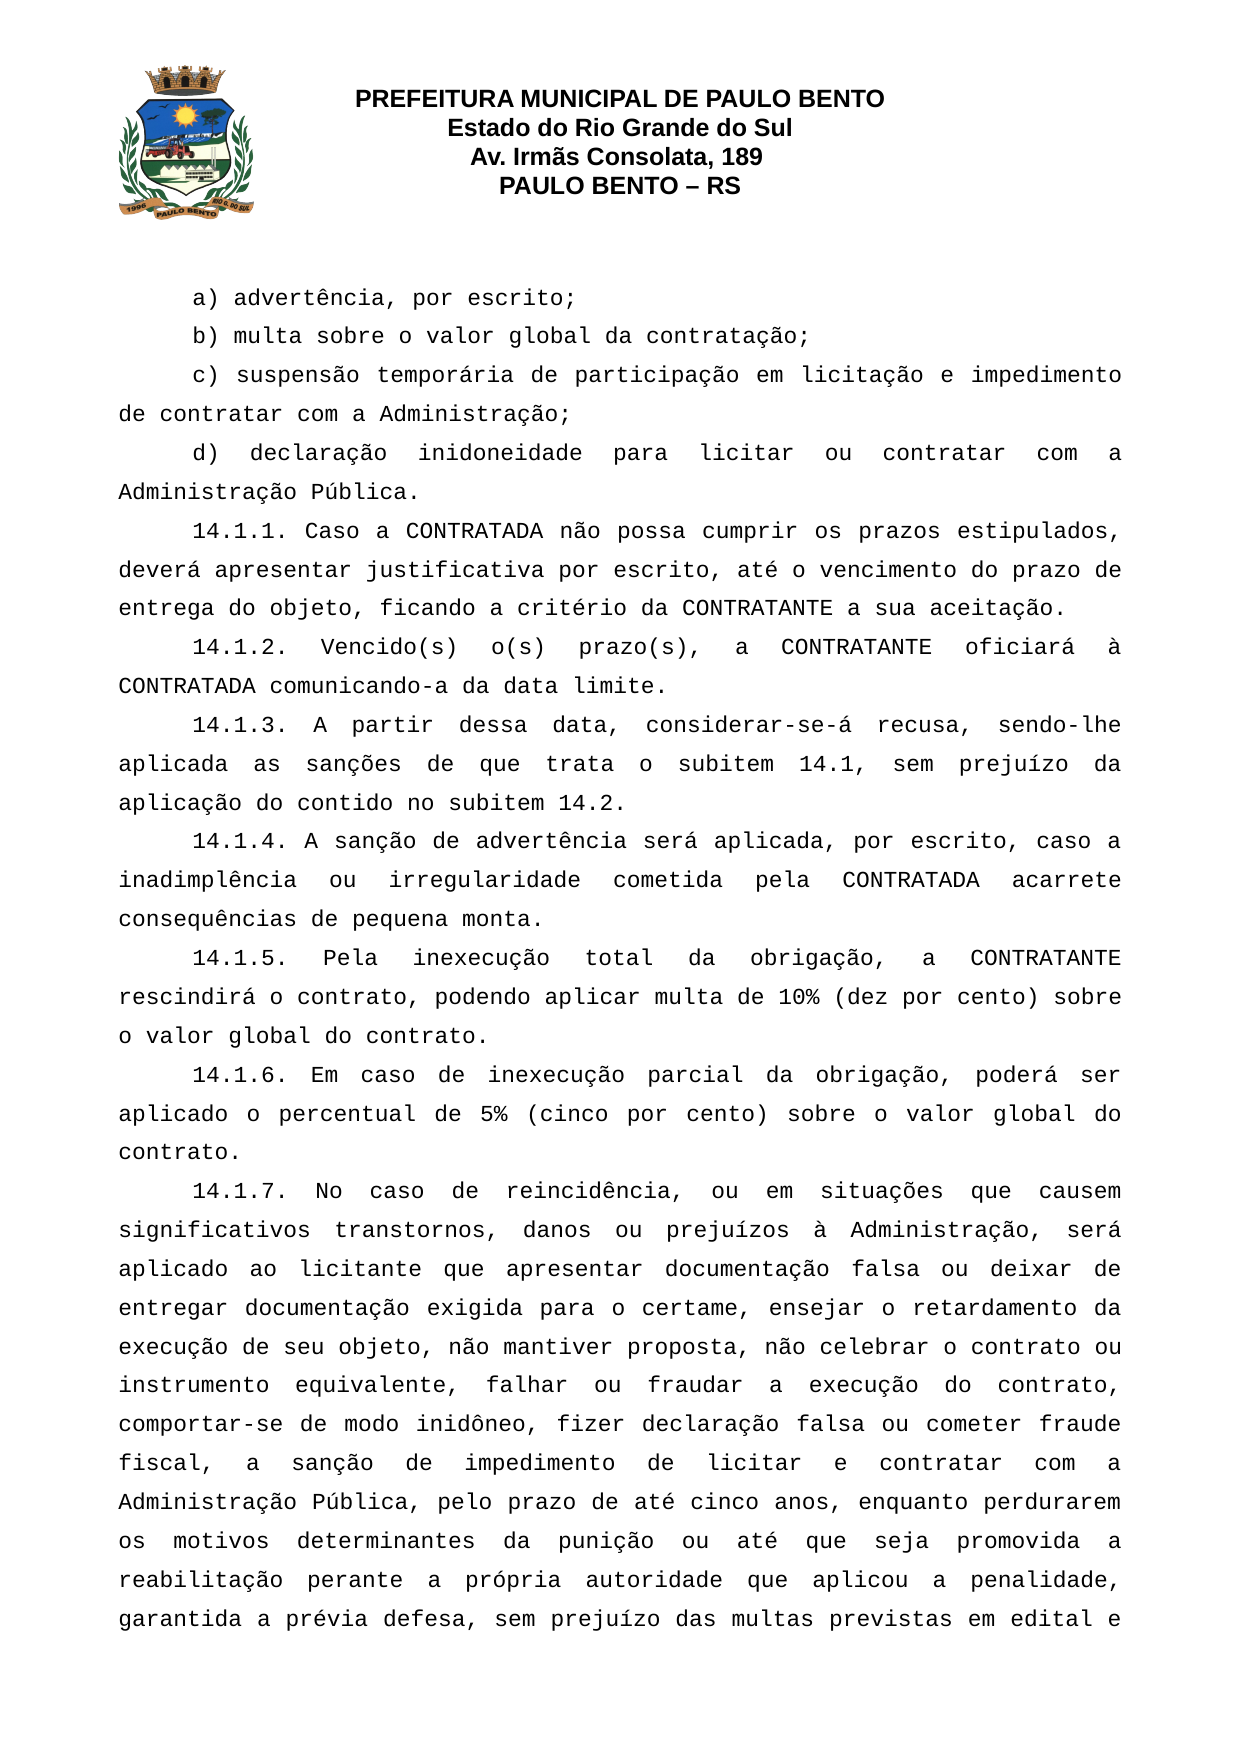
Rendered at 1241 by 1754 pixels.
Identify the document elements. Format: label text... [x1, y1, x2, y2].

picture [118, 65, 254, 220]
text 14.1.4. A sanção de advertência será aplicada, por escrito, caso a inadimplência ou irregularidade cometida pela CONTRATADA acarrete consequências de pequena monta. [118, 830, 1122, 933]
text 14.1.5. Pela inexecução total da obrigação, a CONTRATANTE rescindirá o contrato, podendo aplicar multa de 10% (dez por cento) sobre o valor global do contrato. [118, 946, 1122, 1050]
text a) advertência, por escrito; [118, 286, 1122, 312]
text 14.1.3. A partir dessa data, considerar-se-á recusa, sendo-lhe aplicada as sanções de que trata o subitem 14.1, sem prejuízo da aplicação do contido no subitem 14.2. [118, 713, 1122, 817]
text 14.1.2. Vencido(s) o(s) prazo(s), a CONTRATANTE oficiará à CONTRATADA comunicando-a da data limite. [118, 636, 1122, 700]
text 14.1.1. Caso a CONTRATADA não possa cumprir os prazos estipulados, deverá apresentar justificativa por escrito, até o vencimento do prazo de entrega do objeto, ficando a critério da CONTRATANTE a sua aceitação. [118, 519, 1122, 623]
text b) multa sobre o valor global da contratação; [118, 325, 1122, 351]
text 14.1.6. Em caso de inexecução parcial da obrigação, poderá ser aplicado o percentual de 5% (cinco por cento) sobre o valor global do contrato. [118, 1063, 1122, 1167]
text 14.1.7. No caso de reincidência, ou em situações que causem significativos transtornos, danos ou prejuízos à Administração, será aplicado ao licitante que apresentar documentação falsa ou deixar de entregar documentação exigida para o certame, ensejar o retardamento da execução de seu objeto, não mantiver proposta, não celebrar o contrato ou instrumento equivalente, falhar ou fraudar a execução do contrato, comportar-se de modo inidôneo, fizer declaração falsa ou cometer fraude fiscal, a sanção de impedimento de licitar e contratar com a Administração Pública, pelo prazo de até cinco anos, enquanto perdurarem os motivos determinantes da punição ou até que seja promovida a reabilitação perante a própria autoridade que aplicou a penalidade, garantida a prévia defesa, sem prejuízo das multas previstas em edital e [118, 1179, 1122, 1633]
text d) declaração inidoneidade para licitar ou contratar com a Administração Pública. [118, 441, 1122, 506]
text c) suspensão temporária de participação em licitação e impedimento de contratar com a Administração; [118, 364, 1122, 428]
